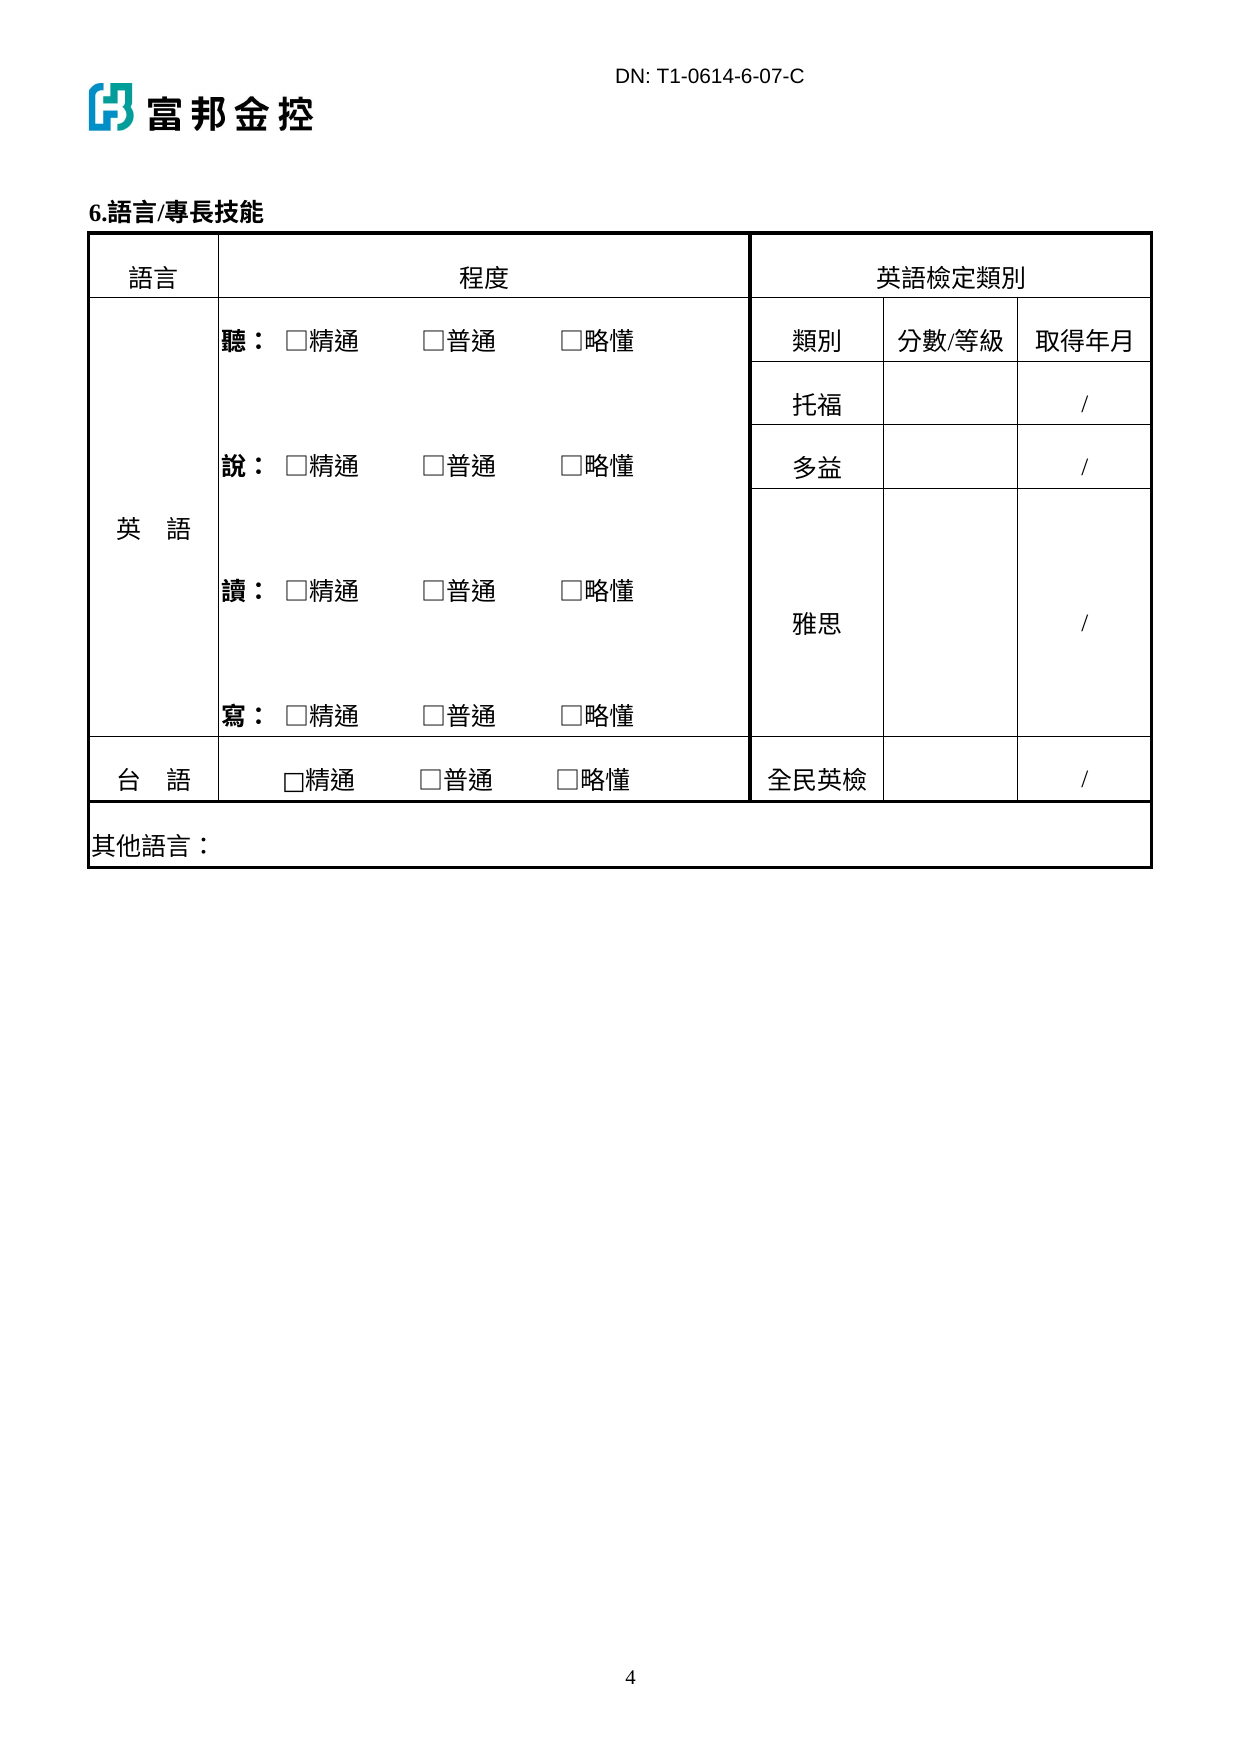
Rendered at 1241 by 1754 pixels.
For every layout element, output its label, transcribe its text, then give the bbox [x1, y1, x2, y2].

table_cell / [1018, 425, 1150, 488]
table_cell [884, 737, 1017, 800]
table_cell □精通 □普通 □略懂 [219, 737, 748, 800]
table_header 程度 [219, 235, 748, 297]
table_cell 英 語 [90, 298, 218, 736]
table_cell 類別 [752, 298, 883, 361]
table_cell / [1018, 489, 1150, 736]
table_cell 其他語言： [90, 803, 1150, 866]
table_cell [884, 362, 1017, 424]
table_cell 聽： □精通 □普通 □略懂 說： □精通 □普通 □略懂 讀： □精通 □普通 □略懂 寫： □精通 □普通 □略懂 [219, 298, 748, 736]
table_cell 多益 [752, 425, 883, 488]
table_header 英語檢定類別 [752, 235, 1150, 297]
table_cell 取得年月 [1018, 298, 1150, 361]
table_cell / [1018, 362, 1150, 424]
table_cell / [1018, 737, 1150, 800]
table_cell 雅思 [752, 489, 883, 736]
table_cell [884, 489, 1017, 736]
table_cell 台 語 [90, 737, 218, 800]
table_cell 分數/等級 [884, 298, 1017, 361]
table_cell 托福 [752, 362, 883, 424]
table_cell 全民英檢 [752, 737, 883, 800]
table_header 語言 [90, 235, 218, 297]
table_cell [884, 425, 1017, 488]
text 6.語言/專長技能 [89, 169, 1152, 231]
